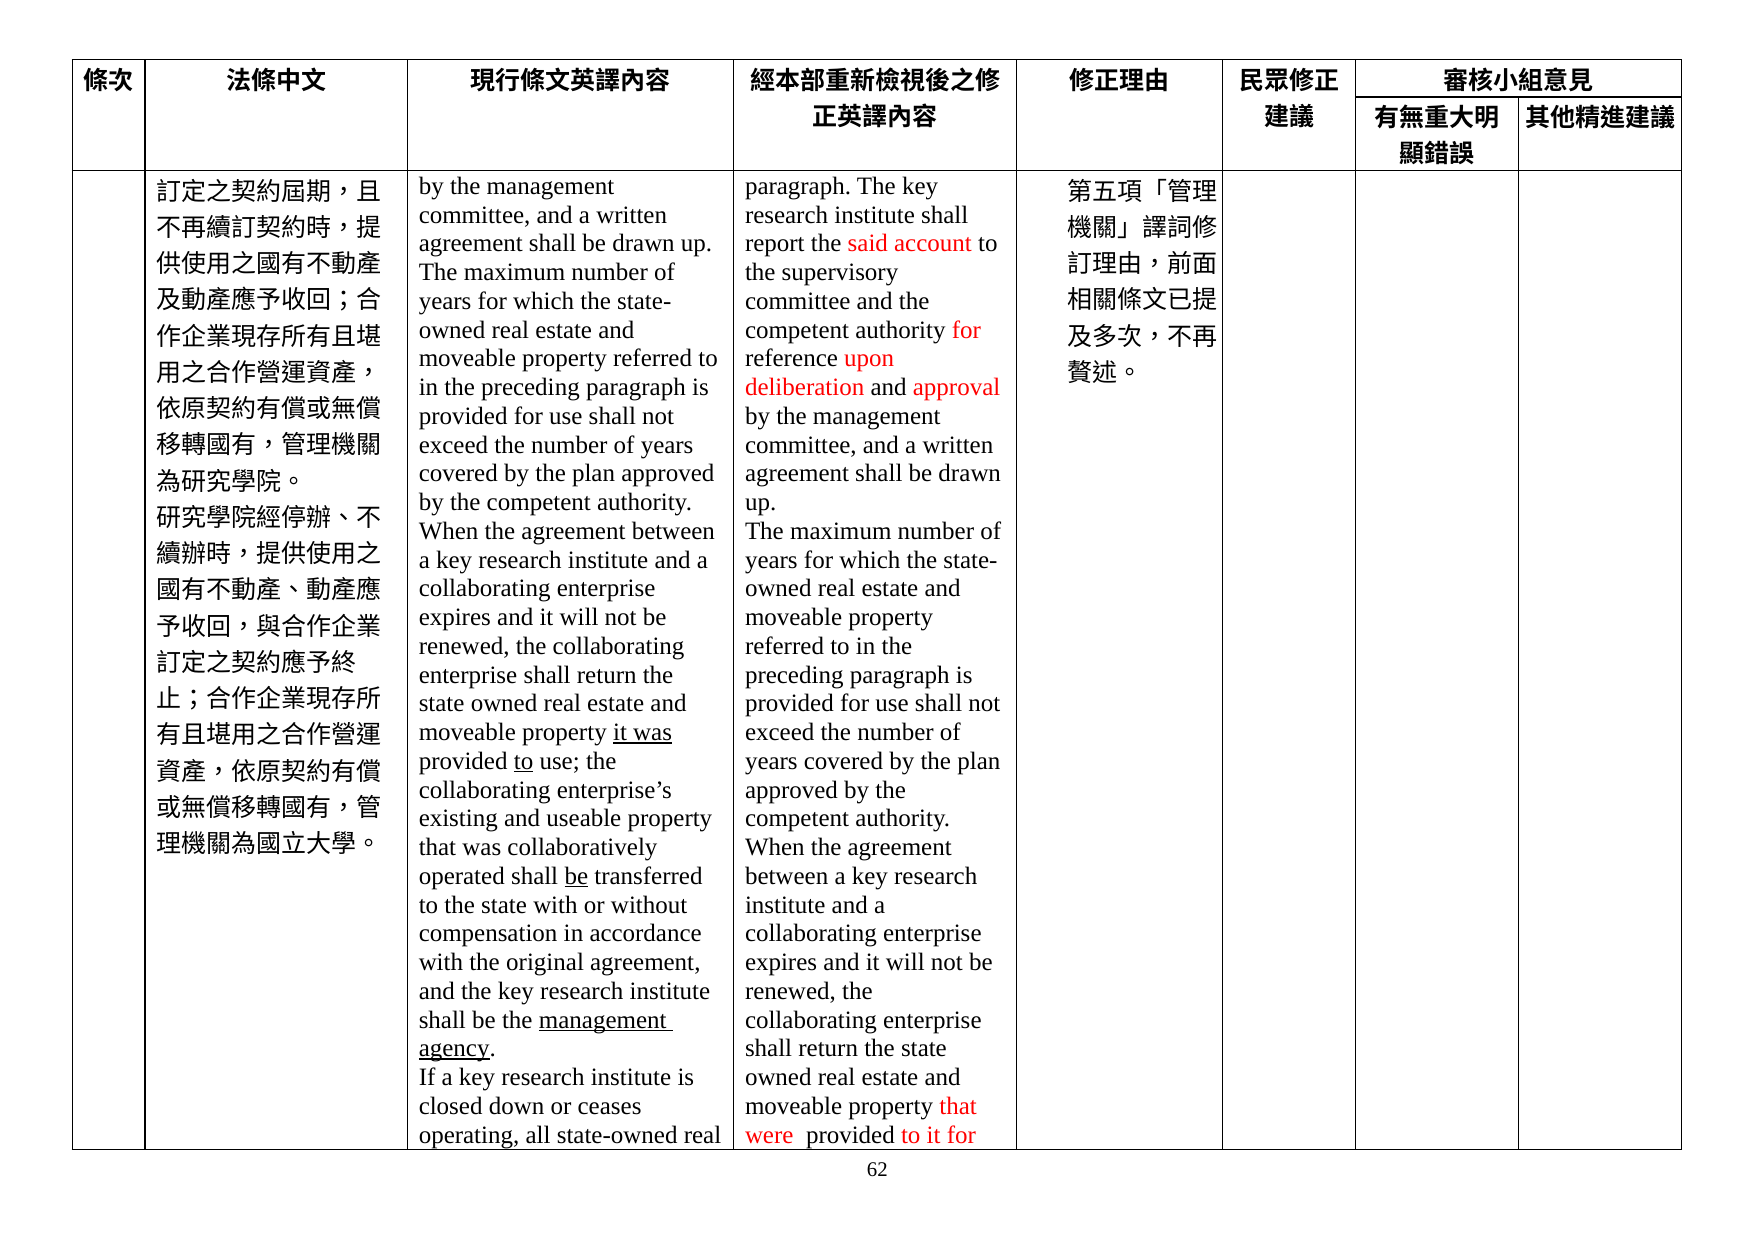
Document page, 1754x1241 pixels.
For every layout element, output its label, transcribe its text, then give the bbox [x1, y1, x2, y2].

table_cell 訂定之契約屆期，且不再續訂契約時，提供使用之國有不動產及動產應予收回；合作企業現存所有且堪用之合作營運資產，依原契約有償或無償移轉國有，管理機關為研究學院。 研究學院經停辦、不續辦時，提供使用之國有不動產、動產應予收回，與合作企業訂定之契約應予終止；合作企業現存所有且堪用之合作營運資產，依原契約有償或無償移轉國有，管理機關為國立大學。 [146, 171, 407, 1148]
table_cell [1356, 171, 1518, 1148]
table_header 修正理由 [1017, 60, 1222, 170]
table_header 條次 [73, 60, 144, 170]
table_cell [1223, 171, 1355, 1148]
table_cell [1519, 171, 1681, 1148]
table_cell 有無重大明顯錯誤 [1356, 98, 1518, 170]
table_header 法條中文 [146, 60, 407, 170]
table_header 民眾修正建議 [1223, 60, 1355, 170]
table_header 經本部重新檢視後之修正英譯內容 [734, 60, 1016, 170]
table_header 審核小組意見 [1356, 60, 1681, 96]
table_cell 其他精進建議 [1519, 98, 1681, 170]
table_cell by the management committee, and a written agreement shall be drawn up. The maximum number of years for which the state-owned real estate and moveable property referred to in the preceding paragraph is provided for use shall not exceed the number of years covered by the plan approved by the competent authority. When the agreement between a key research institute and a collaborating enterprise expires and it will not be renewed, the collaborating enterprise shall return the state owned real estate and moveable property it was provided to use; the collaborating enterprise’s existing and useable property that was collaboratively operated shall be transferred to the state with or without compensation in accordance with the original agreement, and the key research institute shall be the management agency. If a key research institute is closed down or ceases operating, all state-owned real [408, 171, 733, 1148]
table_cell [73, 171, 144, 1148]
table_cell paragraph. The key research institute shall report the said account to the supervisory committee and the competent authority for reference upon deliberation and approval by the management committee, and a written agreement shall be drawn up. The maximum number of years for which the state-owned real estate and moveable property referred to in the preceding paragraph is provided for use shall not exceed the number of years covered by the plan approved by the competent authority. When the agreement between a key research institute and a collaborating enterprise expires and it will not be renewed, the collaborating enterprise shall return the state owned real estate and moveable property that were provided to it for [734, 171, 1016, 1148]
table_cell 原譯第二項「年限」譯詞不完整；「用途」是purposes才對，不是use (使用 [此為中式英文])；改details 為代名詞the account 以呼應前文提過的 a detailed account 第四項改為 that were provided to it (指合作之企業) for use 方符合條文意旨；補 thereby 以串連前後文因果關係。 第四項及第五項「管理機關」譯詞修訂理由，前面相關條文已提及多次，不再贅述。 [1017, 171, 1222, 1148]
table_header 現行條文英譯內容 [408, 60, 733, 170]
